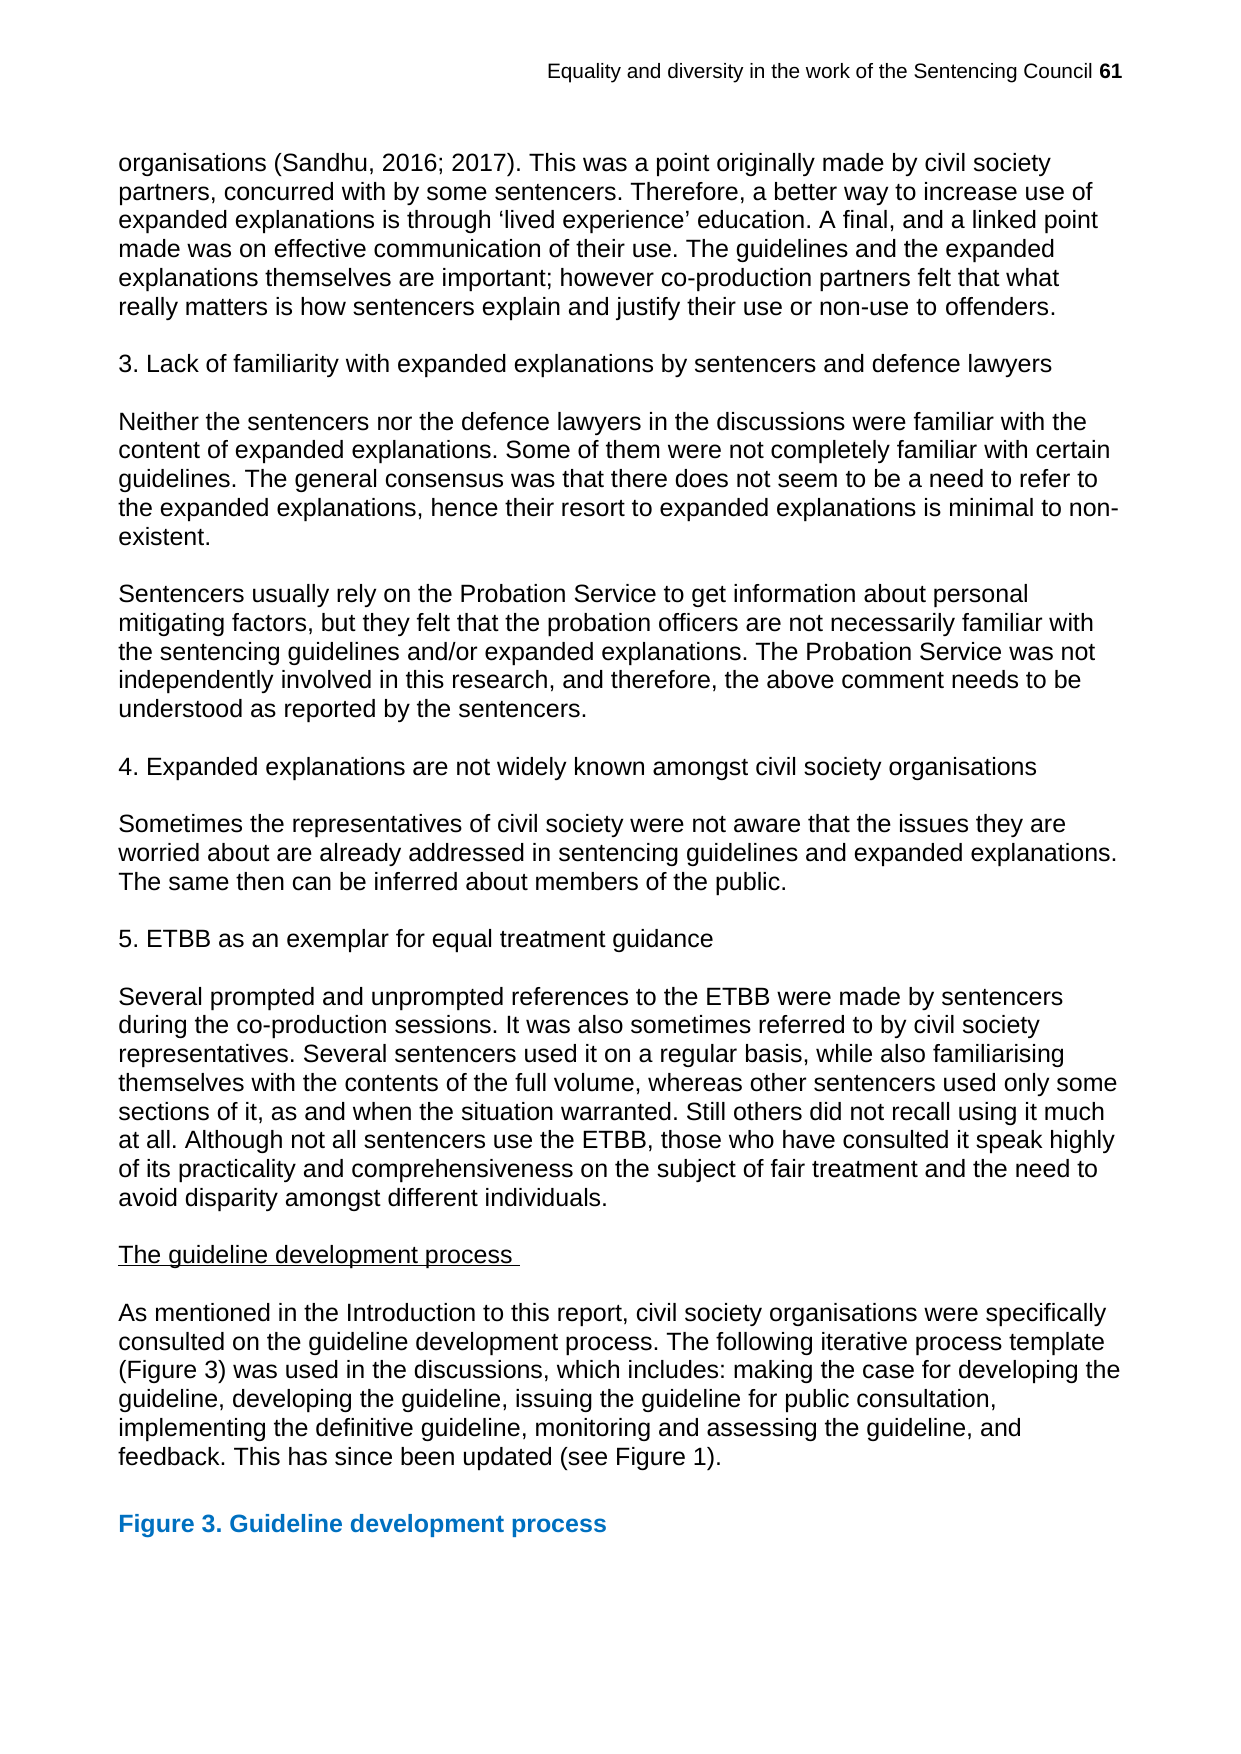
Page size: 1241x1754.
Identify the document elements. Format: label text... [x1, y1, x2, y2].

text Neither the sentencers nor the defence lawyers in the discussions were familiar with the content of expanded explanations. Some of them were not completely familiar with certain guidelines. The general consensus was that there does not seem to be a need to refer to the expanded explanations, hence their resort to expanded explanations is minimal to non-existent. [118, 406, 1122, 550]
text Sentencers usually rely on the Probation Service to get information about personal mitigating factors, but they felt that the probation officers are not necessarily familiar with the sentencing guidelines and/or expanded explanations. The Probation Service was not independently involved in this research, and therefore, the above comment needs to be understood as reported by the sentencers. [118, 579, 1122, 723]
text organisations (Sandhu, 2016; 2017). This was a point originally made by civil society partners, concurred with by some sentencers. Therefore, a better way to increase use of expanded explanations is through ‘lived experience’ education. A final, and a linked point made was on effective communication of their use. The guidelines and the expanded explanations themselves are important; however co-production partners felt that what really matters is how sentencers explain and justify their use or non-use to offenders. [118, 148, 1122, 320]
text 5. ETBB as an exemplar for equal treatment guidance [118, 924, 1122, 953]
text Figure 3. Guideline development process [118, 1509, 1122, 1538]
text The guideline development process [118, 1240, 1122, 1269]
text 3. Lack of familiarity with expanded explanations by sentencers and defence lawyers [118, 349, 1122, 378]
text Several prompted and unprompted references to the ETBB were made by sentencers during the co-production sessions. It was also sometimes referred to by civil society representatives. Several sentencers used it on a regular basis, while also familiarising themselves with the contents of the full volume, whereas other sentencers used only some sections of it, as and when the situation warranted. Still others did not recall using it much at all. Although not all sentencers use the ETBB, those who have consulted it speak highly of its practicality and comprehensiveness on the subject of fair treatment and the need to avoid disparity amongst different individuals. [118, 981, 1122, 1211]
text Sometimes the representatives of civil society were not aware that the issues they are worried about are already addressed in sentencing guidelines and expanded explanations. The same then can be inferred about members of the public. [118, 809, 1122, 895]
text 4. Expanded explanations are not widely known amongst civil society organisations [118, 751, 1122, 780]
text As mentioned in the Introduction to this report, civil society organisations were specifically consulted on the guideline development process. The following iterative process template (Figure 3) was used in the discussions, which includes: making the case for developing the guideline, developing the guideline, issuing the guideline for public consultation, implementing the definitive guideline, monitoring and assessing the guideline, and feedback. This has since been updated (see Figure 1). [118, 1298, 1122, 1470]
